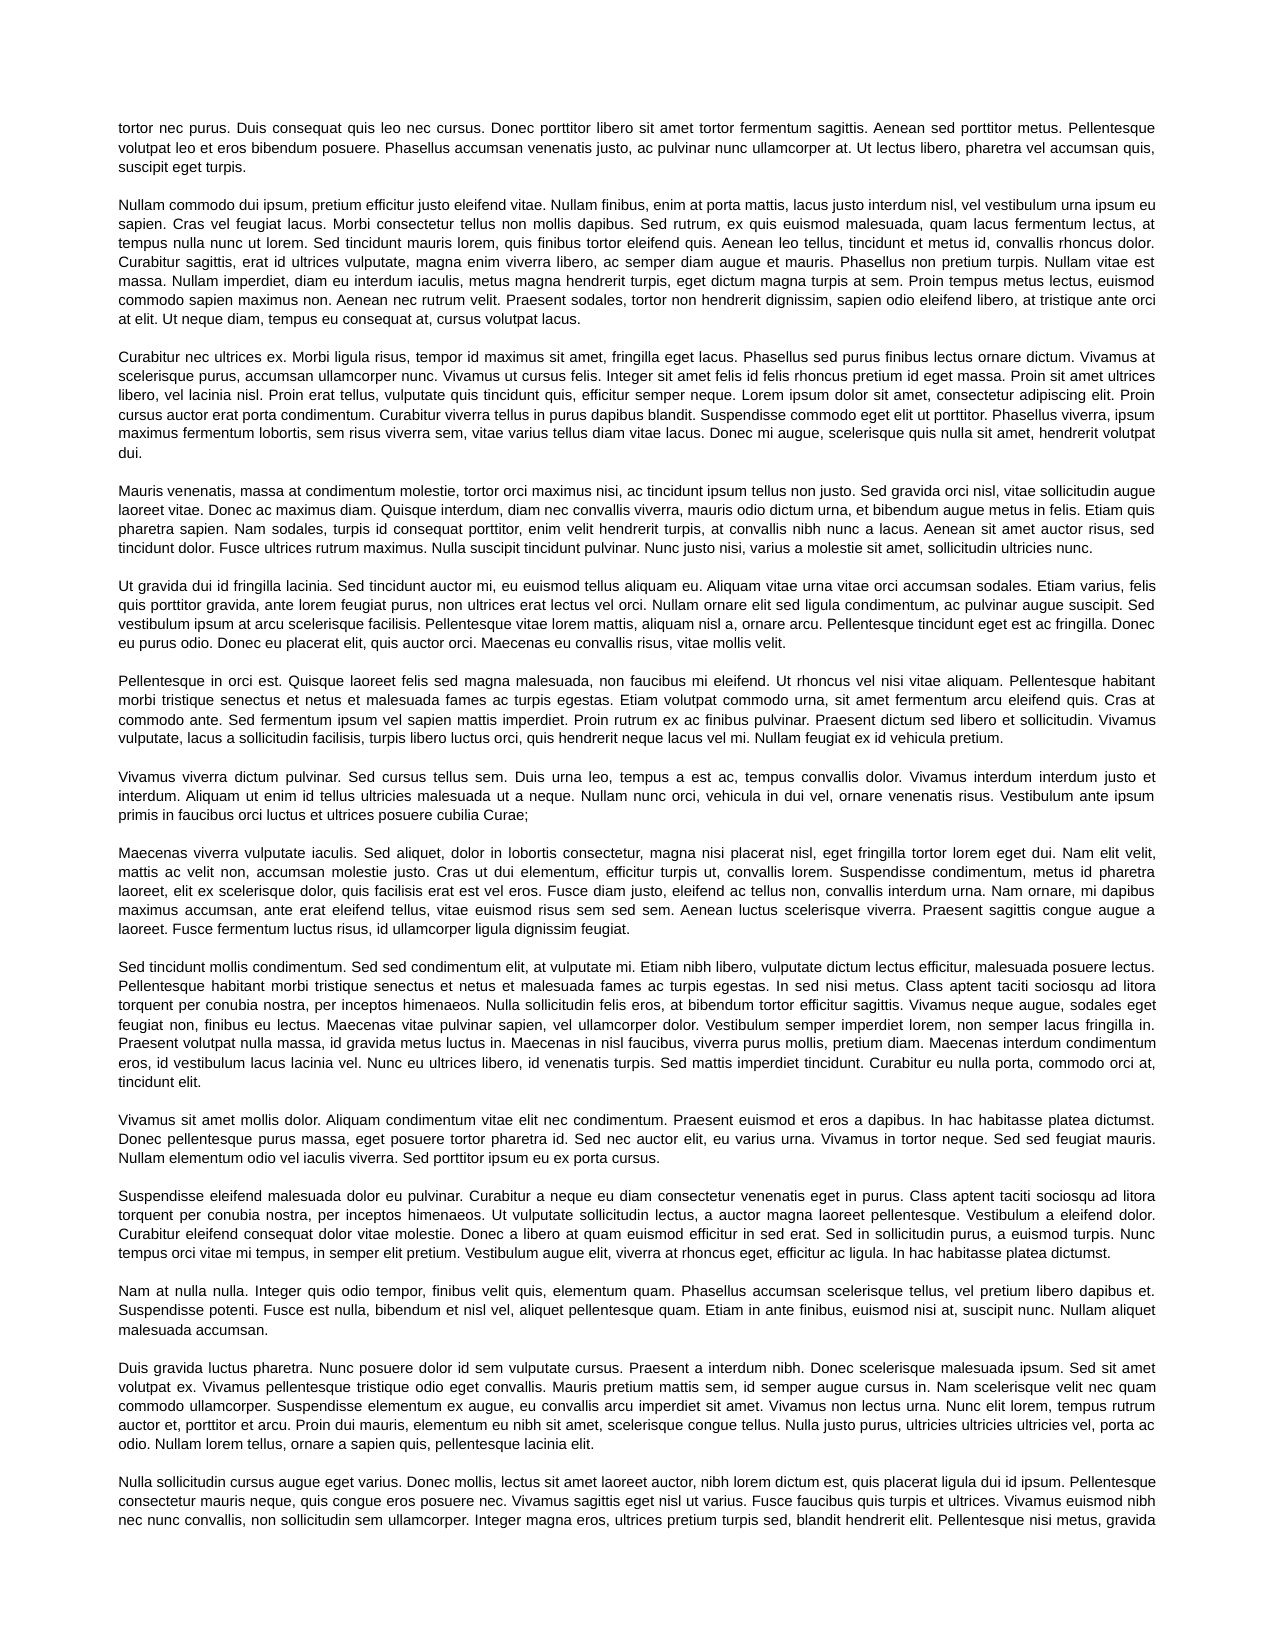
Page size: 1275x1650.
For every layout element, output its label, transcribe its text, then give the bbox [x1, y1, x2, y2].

text Curabitur nec ultrices ex. Morbi ligula risus, tempor id maximus sit amet, fringilla eget lacus. Phasellus sed purus finibus lectus ornare dictum. Vivamus at scelerisque purus, accumsan ullamcorper nunc. Vivamus ut cursus felis. Integer sit amet felis id felis rhoncus pretium id eget massa. Proin sit amet ultrices libero, vel lacinia nisl. Proin erat tellus, vulputate quis tincidunt quis, efficitur semper neque. Lorem ipsum dolor sit amet, consectetur adipiscing elit. Proin cursus auctor erat porta condimentum. Curabitur viverra tellus in purus dapibus blandit. Suspendisse commodo eget elit ut porttitor. Phasellus viverra, ipsum maximus fermentum lobortis, sem risus viverra sem, vitae varius tellus diam vitae lacus. Donec mi augue, scelerisque quis nulla sit amet, hendrerit volutpat dui. [118, 347, 1157, 461]
text Sed tincidunt mollis condimentum. Sed sed condimentum elit, at vulputate mi. Etiam nibh libero, vulputate dictum lectus efficitur, malesuada posuere lectus. Pellentesque habitant morbi tristique senectus et netus et malesuada fames ac turpis egestas. In sed nisi metus. Class aptent taciti sociosqu ad litora torquent per conubia nostra, per inceptos himenaeos. Nulla sollicitudin felis eros, at bibendum tortor efficitur sagittis. Vivamus neque augue, sodales eget feugiat non, finibus eu lectus. Maecenas vitae pulvinar sapien, vel ullamcorper dolor. Vestibulum semper imperdiet lorem, non semper lacus fringilla in. Praesent volutpat nulla massa, id gravida metus luctus in. Maecenas in nisl faucibus, viverra purus mollis, pretium diam. Maecenas interdum condimentum eros, id vestibulum lacus lacinia vel. Nunc eu ultrices libero, id venenatis turpis. Sed mattis imperdiet tincidunt. Curabitur eu nulla porta, commodo orci at, tincidunt elit. [118, 957, 1157, 1090]
text Ut gravida dui id fringilla lacinia. Sed tincidunt auctor mi, eu euismod tellus aliquam eu. Aliquam vitae urna vitae orci accumsan sodales. Etiam varius, felis quis porttitor gravida, ante lorem feugiat purus, non ultrices erat lectus vel orci. Nullam ornare elit sed ligula condimentum, ac pulvinar augue suscipit. Sed vestibulum ipsum at arcu scelerisque facilisis. Pellentesque vitae lorem mattis, aliquam nisl a, ornare arcu. Pellentesque tincidunt eget est ac fringilla. Donec eu purus odio. Donec eu placerat elit, quis auctor orci. Maecenas eu convallis risus, vitae mollis velit. [118, 576, 1157, 652]
text Suspendisse eleifend malesuada dolor eu pulvinar. Curabitur a neque eu diam consectetur venenatis eget in purus. Class aptent taciti sociosqu ad litora torquent per conubia nostra, per inceptos himenaeos. Ut vulputate sollicitudin lectus, a auctor magna laoreet pellentesque. Vestibulum a eleifend dolor. Curabitur eleifend consequat dolor vitae molestie. Donec a libero at quam euismod efficitur in sed erat. Sed in sollicitudin purus, a euismod turpis. Nunc tempus orci vitae mi tempus, in semper elit pretium. Vestibulum augue elit, viverra at rhoncus eget, efficitur ac ligula. In hac habitasse platea dictumst. [118, 1186, 1157, 1262]
text Nam at nulla nulla. Integer quis odio tempor, finibus velit quis, elementum quam. Phasellus accumsan scelerisque tellus, vel pretium libero dapibus et. Suspendisse potenti. Fusce est nulla, bibendum et nisl vel, aliquet pellentesque quam. Etiam in ante finibus, euismod nisi at, suscipit nunc. Nullam aliquet malesuada accumsan. [118, 1281, 1157, 1338]
text Mauris venenatis, massa at condimentum molestie, tortor orci maximus nisi, ac tincidunt ipsum tellus non justo. Sed gravida orci nisl, vitae sollicitudin augue laoreet vitae. Donec ac maximus diam. Quisque interdum, diam nec convallis viverra, mauris odio dictum urna, et bibendum augue metus in felis. Etiam quis pharetra sapien. Nam sodales, turpis id consequat porttitor, enim velit hendrerit turpis, at convallis nibh nunc a lacus. Aenean sit amet auctor risus, sed tincidunt dolor. Fusce ultrices rutrum maximus. Nulla suscipit tincidunt pulvinar. Nunc justo nisi, varius a molestie sit amet, sollicitudin ultricies nunc. [118, 480, 1157, 557]
text Vivamus sit amet mollis dolor. Aliquam condimentum vitae elit nec condimentum. Praesent euismod et eros a dapibus. In hac habitasse platea dictumst. Donec pellentesque purus massa, eget posuere tortor pharetra id. Sed nec auctor elit, eu varius urna. Vivamus in tortor neque. Sed sed feugiat mauris. Nullam elementum odio vel iaculis viverra. Sed porttitor ipsum eu ex porta cursus. [118, 1109, 1157, 1167]
text tortor nec purus. Duis consequat quis leo nec cursus. Donec porttitor libero sit amet tortor fermentum sagittis. Aenean sed porttitor metus. Pellentesque volutpat leo et eros bibendum posuere. Phasellus accumsan venenatis justo, ac pulvinar nunc ullamcorper at. Ut lectus libero, pharetra vel accumsan quis, suscipit eget turpis. [118, 118, 1157, 175]
text Nullam commodo dui ipsum, pretium efficitur justo eleifend vitae. Nullam finibus, enim at porta mattis, lacus justo interdum nisl, vel vestibulum urna ipsum eu sapien. Cras vel feugiat lacus. Morbi consectetur tellus non mollis dapibus. Sed rutrum, ex quis euismod malesuada, quam lacus fermentum lectus, at tempus nulla nunc ut lorem. Sed tincidunt mauris lorem, quis finibus tortor eleifend quis. Aenean leo tellus, tincidunt et metus id, convallis rhoncus dolor. Curabitur sagittis, erat id ultrices vulputate, magna enim viverra libero, ac semper diam augue et mauris. Phasellus non pretium turpis. Nullam vitae est massa. Nullam imperdiet, diam eu interdum iaculis, metus magna hendrerit turpis, eget dictum magna turpis at sem. Proin tempus metus lectus, euismod commodo sapien maximus non. Aenean nec rutrum velit. Praesent sodales, tortor non hendrerit dignissim, sapien odio eleifend libero, at tristique ante orci at elit. Ut neque diam, tempus eu consequat at, cursus volutpat lacus. [118, 194, 1157, 328]
text Pellentesque in orci est. Quisque laoreet felis sed magna malesuada, non faucibus mi eleifend. Ut rhoncus vel nisi vitae aliquam. Pellentesque habitant morbi tristique senectus et netus et malesuada fames ac turpis egestas. Etiam volutpat commodo urna, sit amet fermentum arcu eleifend quis. Cras at commodo ante. Sed fermentum ipsum vel sapien mattis imperdiet. Proin rutrum ex ac finibus pulvinar. Praesent dictum sed libero et sollicitudin. Vivamus vulputate, lacus a sollicitudin facilisis, turpis libero luctus orci, quis hendrerit neque lacus vel mi. Nullam feugiat ex id vehicula pretium. [118, 671, 1157, 747]
text Duis gravida luctus pharetra. Nunc posuere dolor id sem vulputate cursus. Praesent a interdum nibh. Donec scelerisque malesuada ipsum. Sed sit amet volutpat ex. Vivamus pellentesque tristique odio eget convallis. Mauris pretium mattis sem, id semper augue cursus in. Nam scelerisque velit nec quam commodo ullamcorper. Suspendisse elementum ex augue, eu convallis arcu imperdiet sit amet. Vivamus non lectus urna. Nunc elit lorem, tempus rutrum auctor et, porttitor et arcu. Proin dui mauris, elementum eu nibh sit amet, scelerisque congue tellus. Nulla justo purus, ultricies ultricies ultricies vel, porta ac odio. Nullam lorem tellus, ornare a sapien quis, pellentesque lacinia elit. [118, 1357, 1157, 1452]
text Nulla sollicitudin cursus augue eget varius. Donec mollis, lectus sit amet laoreet auctor, nibh lorem dictum est, quis placerat ligula dui id ipsum. Pellentesque consectetur mauris neque, quis congue eros posuere nec. Vivamus sagittis eget nisl ut varius. Fusce faucibus quis turpis et ultrices. Vivamus euismod nibh nec nunc convallis, non sollicitudin sem ullamcorper. Integer magna eros, ultrices pretium turpis sed, blandit hendrerit elit. Pellentesque nisi metus, gravida [118, 1472, 1157, 1529]
text Vivamus viverra dictum pulvinar. Sed cursus tellus sem. Duis urna leo, tempus a est ac, tempus convallis dolor. Vivamus interdum interdum justo et interdum. Aliquam ut enim id tellus ultricies malesuada ut a neque. Nullam nunc orci, vehicula in dui vel, ornare venenatis risus. Vestibulum ante ipsum primis in faucibus orci luctus et ultrices posuere cubilia Curae; [118, 766, 1157, 823]
text Maecenas viverra vulputate iaculis. Sed aliquet, dolor in lobortis consectetur, magna nisi placerat nisl, eget fringilla tortor lorem eget dui. Nam elit velit, mattis ac velit non, accumsan molestie justo. Cras ut dui elementum, efficitur turpis ut, convallis lorem. Suspendisse condimentum, metus id pharetra laoreet, elit ex scelerisque dolor, quis facilisis erat est vel eros. Fusce diam justo, eleifend ac tellus non, convallis interdum urna. Nam ornare, mi dapibus maximus accumsan, ante erat eleifend tellus, vitae euismod risus sem sed sem. Aenean luctus scelerisque viverra. Praesent sagittis congue augue a laoreet. Fusce fermentum luctus risus, id ullamcorper ligula dignissim feugiat. [118, 842, 1157, 938]
